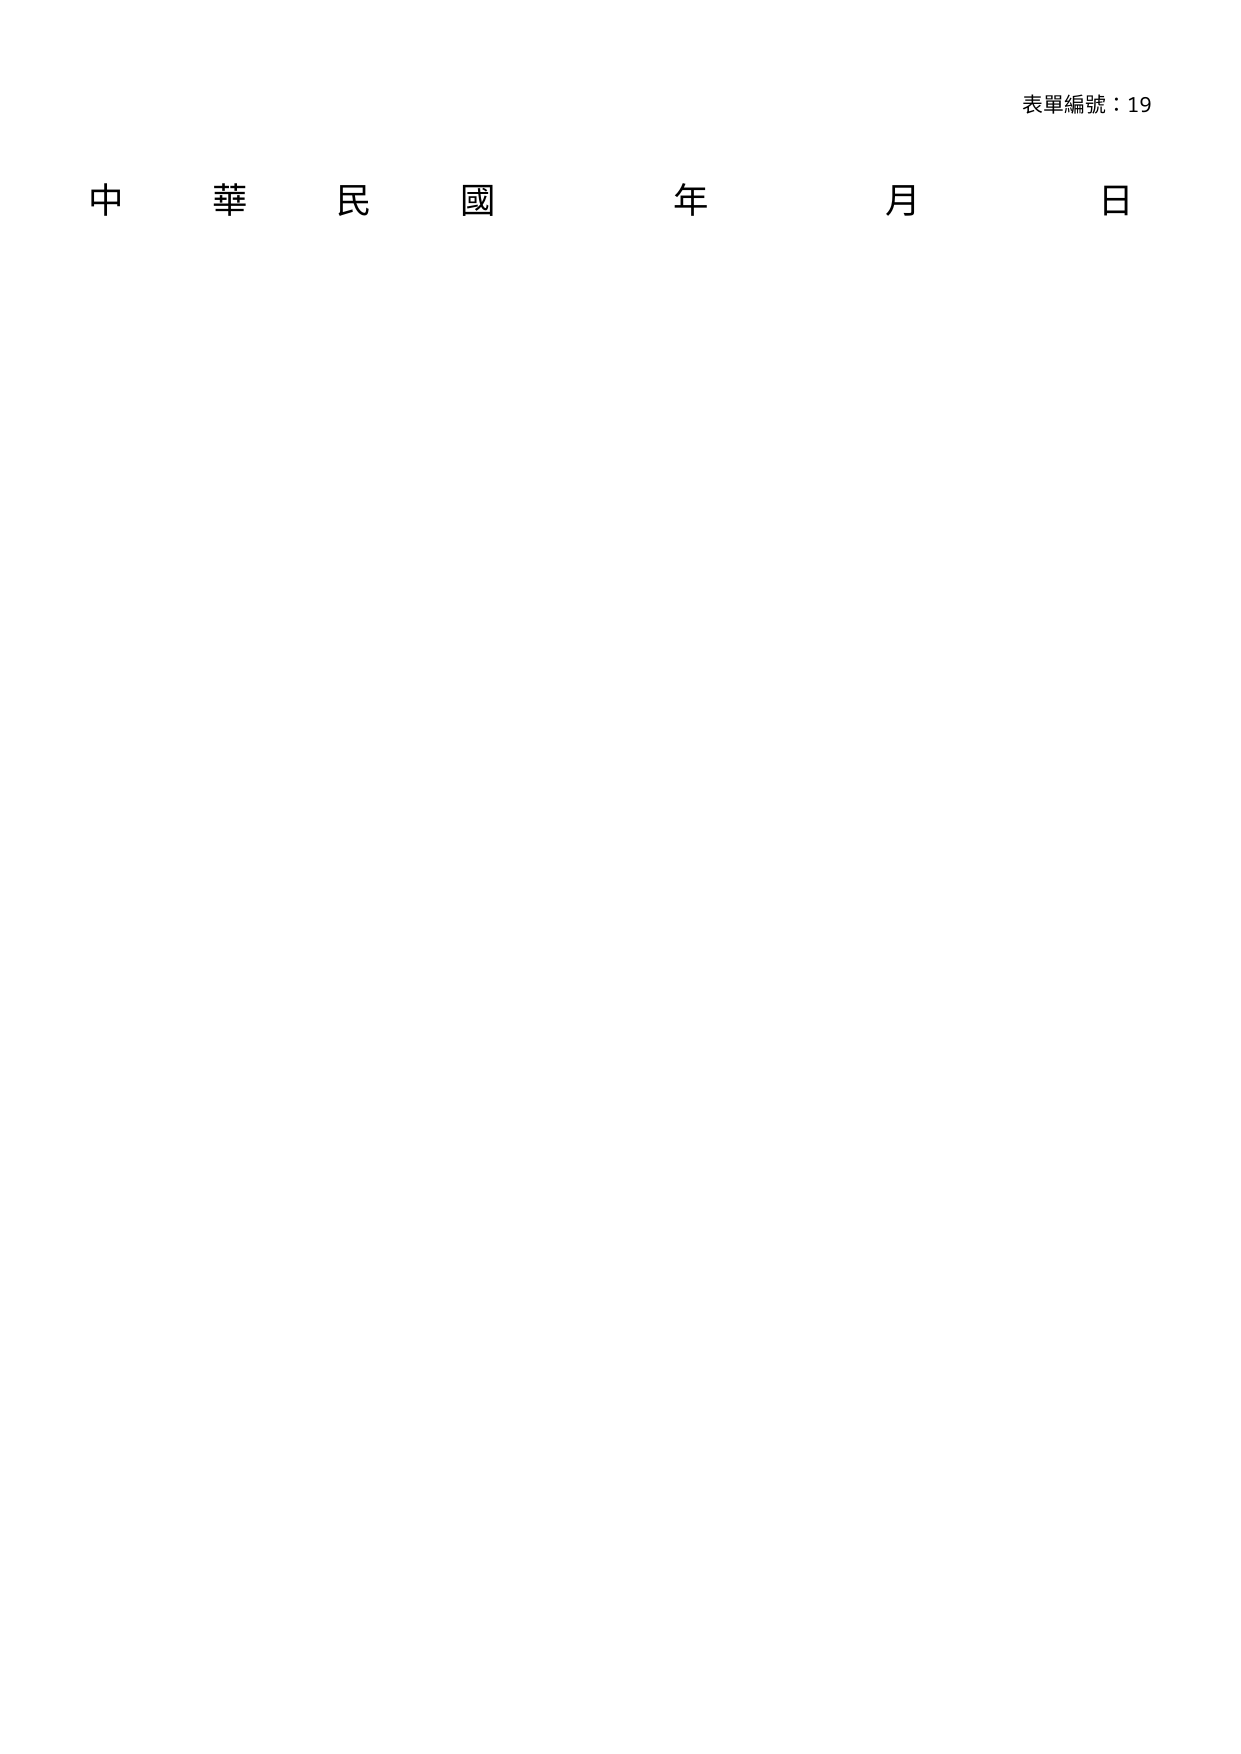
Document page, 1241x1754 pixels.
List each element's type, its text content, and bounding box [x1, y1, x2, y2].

text 中 華 民 國 年 月 日 [89, 173, 1152, 224]
